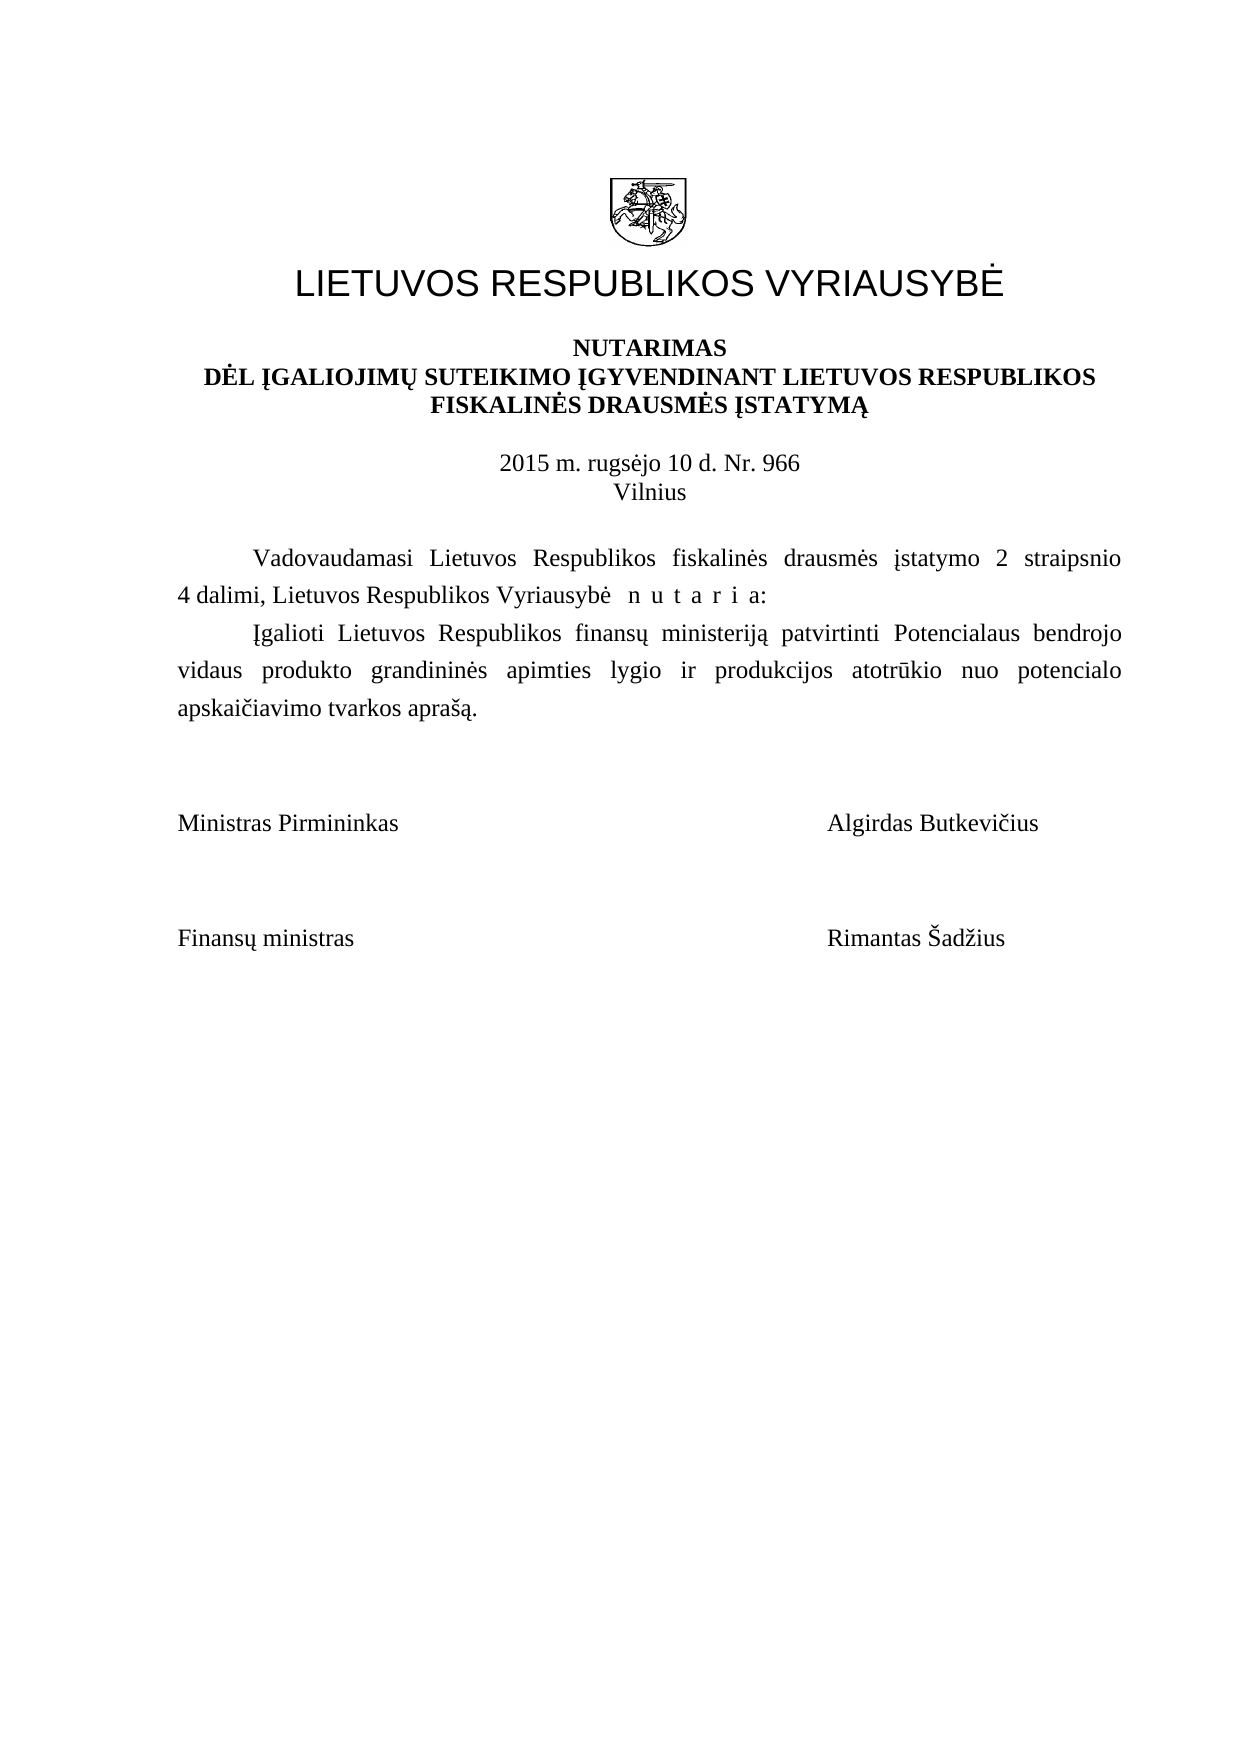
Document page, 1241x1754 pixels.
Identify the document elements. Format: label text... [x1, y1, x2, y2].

text Finansų ministras Rimantas Šadžius [177, 923, 1122, 952]
text Įgalioti Lietuvos Respublikos finansų ministeriją patvirtinti Potencialaus bendrojo vidaus produkto grandininės apimties lygio ir produkcijos atotrūkio nuo potencialo apskaičiavimo tvarkos aprašą. [177, 609, 1122, 722]
text Ministras Pirmininkas Algirdas Butkevičius [177, 808, 1122, 837]
text Vadovaudamasi Lietuvos Respublikos fiskalinės drausmės įstatymo 2 straipsnio 4 dalimi, Lietuvos Respublikos Vyriausybė nutaria: [177, 534, 1122, 609]
text Lietuvos Respublikos Vyriausybė [177, 261, 1122, 304]
text nutarimas [177, 333, 1122, 362]
text Dėl ĮGALIOJIMŲ SUTEIKIMO ĮGYVENDINANT LIETUVOS RESPUBLIKOS FISKALINĖS DRAUSMĖS ĮSTATYMĄ [177, 362, 1122, 419]
text 2015 m. rugsėjo 10 d. Nr. 966 Vilnius [177, 448, 1122, 505]
